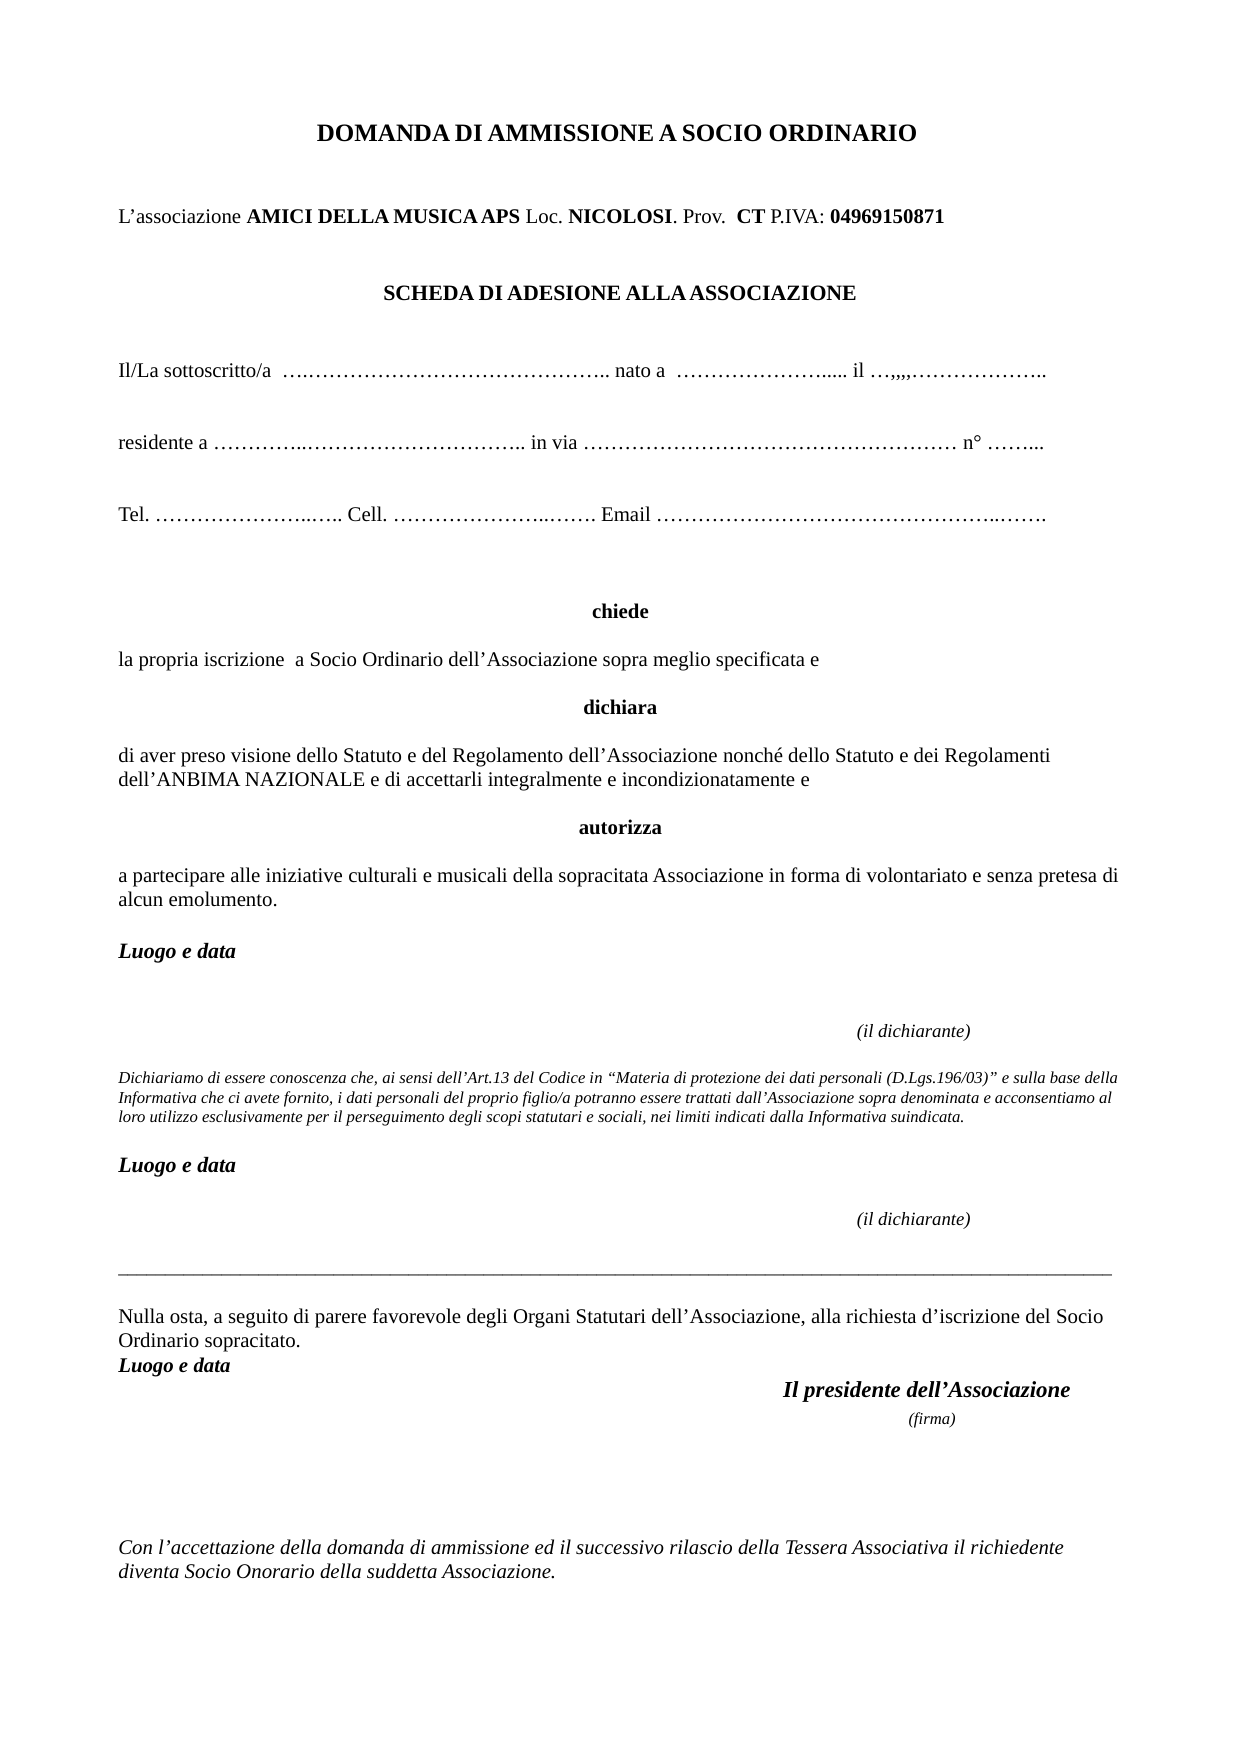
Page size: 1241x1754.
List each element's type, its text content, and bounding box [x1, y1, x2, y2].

text diventa Socio Onorario della suddetta Associazione. [118, 1559, 1122, 1583]
text chiede [118, 598, 1122, 623]
text (firma) [118, 1403, 1122, 1429]
text Il/La sottoscritto/a ….…………………………………….. nato a …………………..... il …,,,,……………….. [118, 358, 1122, 382]
text Con l’accettazione della domanda di ammissione ed il successivo rilascio della Tessera Associativa il richiedente [118, 1535, 1122, 1559]
text DOMANDA DI AMMISSIONE A SOCIO ORDINARIO [118, 118, 1122, 147]
text (il dichiarante) [118, 1204, 1122, 1230]
text a partecipare alle iniziative culturali e musicali della sopracitata Associazione in forma di volontariato e senza pretesa di alcun emolumento. [118, 863, 1122, 911]
text Luogo e data Il presidente dell’Associazione [118, 1352, 1122, 1403]
text Tel. …………………..….. Cell. …………………..……. Email …………………………………………..……. [118, 502, 1122, 526]
text di aver preso visione dello Statuto e del Regolamento dell’Associazione nonché dello Statuto e dei Regolamenti dell’ANBIMA NAZIONALE e di accettarli integralmente e incondizionatamente e [118, 743, 1122, 791]
text residente a …………..………………………….. in via ……………………………………………… n° ……... [118, 430, 1122, 454]
text dichiara [118, 695, 1122, 719]
text autorizza [118, 815, 1122, 839]
text L’associazione AMICI DELLA MUSICA APS Loc. NICOLOSI. Prov. CT P.IVA: 04969150871 [118, 204, 1122, 228]
text (il dichiarante) [118, 1016, 1122, 1042]
text Nulla osta, a seguito di parere favorevole degli Organi Statutari dell’Associazione, alla richiesta d’iscrizione del Socio Ordinario sopracitato. [118, 1304, 1122, 1352]
text SCHEDA DI ADESIONE ALLA ASSOCIAZIONE [118, 280, 1122, 305]
text Dichiariamo di essere conoscenza che, ai sensi dell’Art.13 del Codice in “Materia di protezione dei dati personali (D.Lgs.196/03)” e sulla base della Informativa che ci avete fornito, i dati personali del proprio figlio/a potranno essere trattati dall’Associazione sopra denominata e acconsentiamo al loro utilizzo esclusivamente per il perseguimento degli scopi statutari e sociali, nei limiti indicati dalla Informativa suindicata. [118, 1068, 1122, 1126]
text __________________________________________________________________________________________________________ [118, 1256, 1122, 1278]
text la propria iscrizione a Socio Ordinario dell’Associazione sopra meglio specificata e [118, 647, 1122, 671]
text Luogo e data [118, 938, 1122, 963]
text Luogo e data [118, 1152, 1122, 1177]
